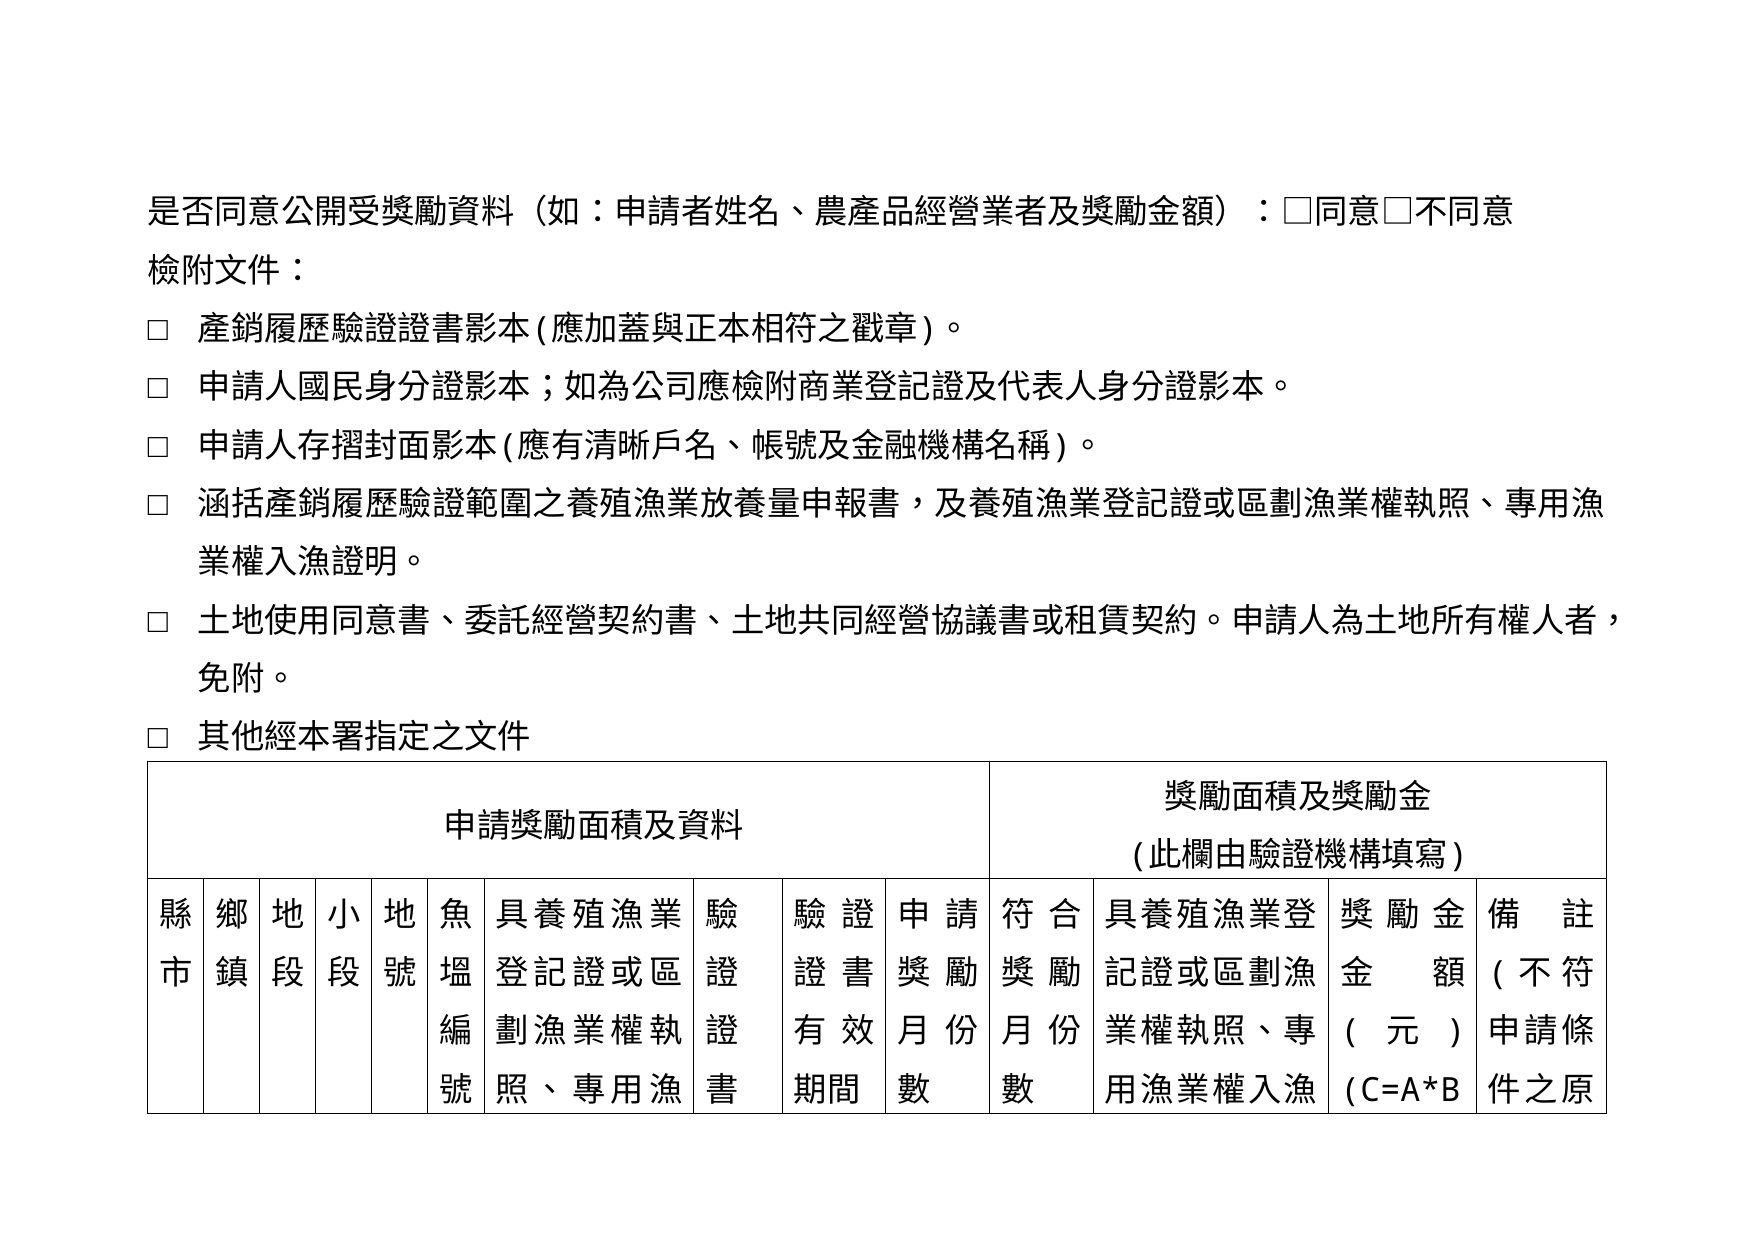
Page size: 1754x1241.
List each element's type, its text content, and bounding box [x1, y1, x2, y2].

table_header 獎勵面積及獎勵金 (此欄由驗證機構填寫) [990, 762, 1606, 878]
table_cell 驗證證書 [694, 879, 782, 1113]
table_cell 地號 [372, 879, 427, 1113]
table_header 申請獎勵面積及資料 [148, 762, 989, 878]
text 檢附文件： [148, 236, 1606, 294]
table_cell 鄉鎮 [204, 879, 259, 1113]
list 涵括產銷履歷驗證範圍之養殖漁業放養量申報書，及養殖漁業登記證或區劃漁業權執照、專用漁業權入漁證明。 [148, 469, 1606, 586]
list 其他經本署指定之文件 [148, 702, 1606, 761]
table_cell 縣市 [148, 879, 203, 1113]
table_cell 具養殖漁業登記證或區劃漁業權執照、專用漁 [485, 879, 693, 1113]
table_cell 獎勵金金額(元)(C=A*B [1329, 879, 1476, 1113]
table_cell 備註(不符申請條件之原 [1477, 879, 1606, 1113]
table_cell 小段 [316, 879, 371, 1113]
list 申請人國民身分證影本；如為公司應檢附商業登記證及代表人身分證影本。 [148, 352, 1606, 411]
text 是否同意公開受獎勵資料（如：申請者姓名、農產品經營業者及獎勵金額）：□同意□不同意 [148, 177, 1606, 236]
list 土地使用同意書、委託經營契約書、土地共同經營協議書或租賃契約。申請人為土地所有權人者，免附。 [148, 586, 1606, 702]
table_cell 具養殖漁業登記證或區劃漁業權執照、專用漁業權入漁 [1094, 879, 1328, 1113]
table_cell 符合獎勵月份數 [990, 879, 1093, 1113]
list 申請人存摺封面影本(應有清晰戶名、帳號及金融機構名稱)。 [148, 411, 1606, 469]
table_cell 驗證證書有效期間 [783, 879, 885, 1113]
table_cell 地段 [260, 879, 315, 1113]
table_cell 申請獎勵月份數 [886, 879, 989, 1113]
list 產銷履歷驗證證書影本(應加蓋與正本相符之戳章)。 [148, 294, 1606, 352]
table_cell 魚塭編號 [428, 879, 484, 1113]
